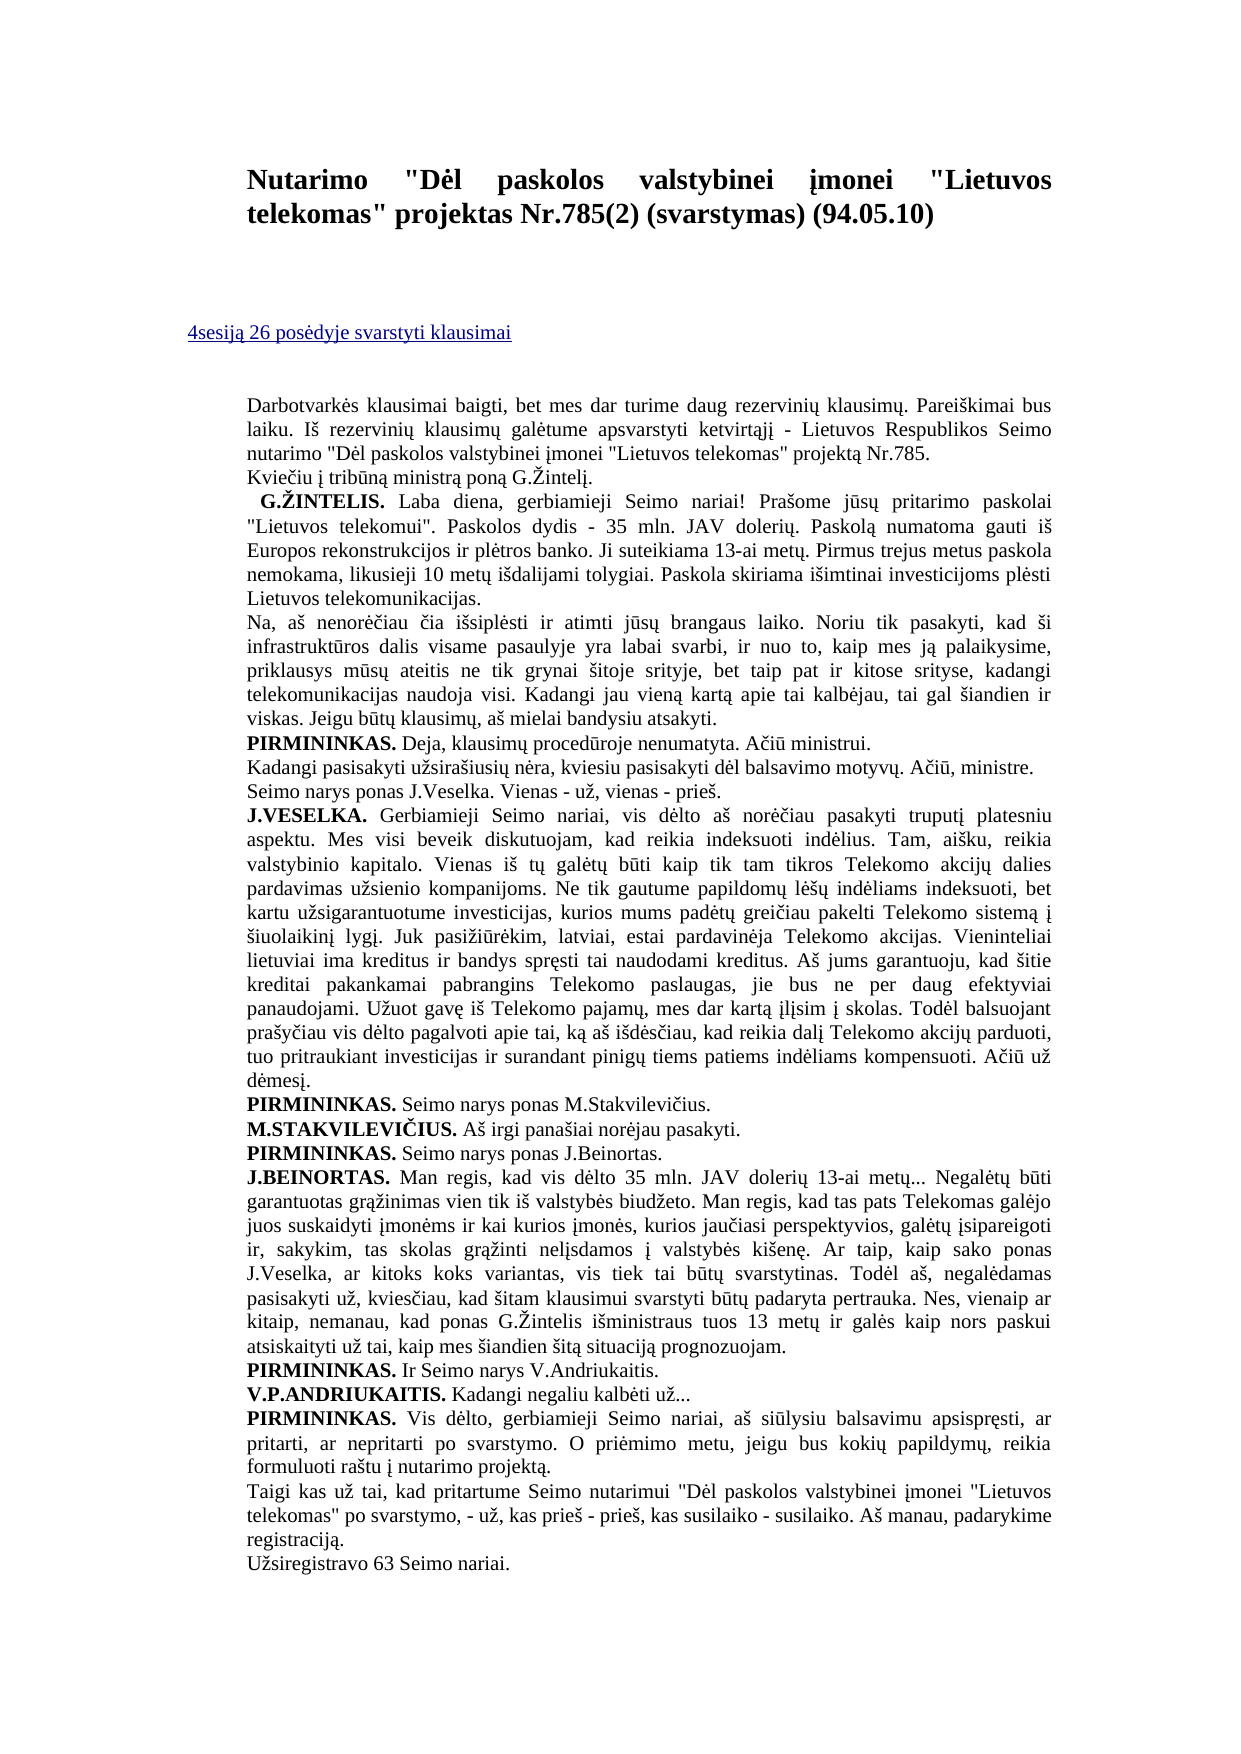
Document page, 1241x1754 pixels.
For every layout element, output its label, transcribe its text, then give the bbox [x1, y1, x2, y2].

text PIRMININKAS. Seimo narys ponas J.Beinortas. [247, 1141, 1053, 1165]
text PIRMININKAS. Vis dėlto, gerbiamieji Seimo nariai, aš siūlysiu balsavimu apsispręsti, ar pritarti, ar nepritarti po svarstymo. O priėmimo metu, jeigu bus kokių papildymų, reikia formuluoti raštu į nutarimo projektą. [247, 1406, 1053, 1478]
text V.P.ANDRIUKAITIS. Kadangi negaliu kalbėti už... [247, 1382, 1053, 1406]
text Nutarimo "Dėl paskolos valstybinei įmonei "Lietuvos telekomas" projektas Nr.785(2) (svarstymas) (94.05.10) [247, 162, 1053, 229]
text J.VESELKA. Gerbiamieji Seimo nariai, vis dėlto aš norėčiau pasakyti truputį platesniu aspektu. Mes visi beveik diskutuojam, kad reikia indeksuoti indėlius. Tam, aišku, reikia valstybinio kapitalo. Vienas iš tų galėtų būti kaip tik tam tikros Telekomo akcijų dalies pardavimas užsienio kompanijoms. Ne tik gautume papildomų lėšų indėliams indeksuoti, bet kartu užsigarantuotume investicijas, kurios mums padėtų greičiau pakelti Telekomo sistemą į šiuolaikinį lygį. Juk pasižiūrėkim, latviai, estai pardavinėja Telekomo akcijas. Vieninteliai lietuviai ima kreditus ir bandys spręsti tai naudodami kreditus. Aš jums garantuoju, kad šitie kreditai pakankamai pabrangins Telekomo paslaugas, jie bus ne per daug efektyviai panaudojami. Užuot gavę iš Telekomo pajamų, mes dar kartą įlįsim į skolas. Todėl balsuojant prašyčiau vis dėlto pagalvoti apie tai, ką aš išdėsčiau, kad reikia dalį Telekomo akcijų parduoti, tuo pritraukiant investicijas ir surandant pinigų tiems patiems indėliams kompensuoti. Ačiū už dėmesį. [247, 803, 1053, 1092]
text Darbotvarkės klausimai baigti, bet mes dar turime daug rezervinių klausimų. Pareiškimai bus laiku. Iš rezervinių klausimų galėtume apsvarstyti ketvirtąjį - Lietuvos Respublikos Seimo nutarimo "Dėl paskolos valstybinei įmonei "Lietuvos telekomas" projektą Nr.785. [247, 393, 1053, 465]
text PIRMININKAS. Deja, klausimų procedūroje nenumatyta. Ačiū ministrui. [247, 731, 1053, 754]
text Užsiregistravo 63 Seimo nariai. [247, 1551, 1053, 1575]
text Kadangi pasisakyti užsirašiusių nėra, kviesiu pasisakyti dėl balsavimo motyvų. Ačiū, ministre. [247, 755, 1053, 779]
text PIRMININKAS. Ir Seimo narys V.Andriukaitis. [247, 1358, 1053, 1382]
text Kviečiu į tribūną ministrą poną G.Žintelį. [247, 465, 1053, 489]
text Seimo narys ponas J.Veselka. Vienas - už, vienas - prieš. [247, 779, 1053, 803]
text 4sesiją 26 posėdyje svarstyti klausimai [187, 320, 1053, 344]
text Taigi kas už tai, kad pritartume Seimo nutarimui "Dėl paskolos valstybinei įmonei "Lietuvos telekomas" po svarstymo, - už, kas prieš - prieš, kas susilaiko - susilaiko. Aš manau, padarykime registraciją. [247, 1479, 1053, 1551]
text G.ŽINTELIS. Laba diena, gerbiamieji Seimo nariai! Prašome jūsų pritarimo paskolai "Lietuvos telekomui". Paskolos dydis - 35 mln. JAV dolerių. Paskolą numatoma gauti iš Europos rekonstrukcijos ir plėtros banko. Ji suteikiama 13-ai metų. Pirmus trejus metus paskola nemokama, likusieji 10 metų išdalijami tolygiai. Paskola skiriama išimtinai investicijoms plėsti Lietuvos telekomunikacijas. [247, 489, 1053, 610]
text J.BEINORTAS. Man regis, kad vis dėlto 35 mln. JAV dolerių 13-ai metų... Negalėtų būti garantuotas grąžinimas vien tik iš valstybės biudžeto. Man regis, kad tas pats Telekomas galėjo juos suskaidyti įmonėms ir kai kurios įmonės, kurios jaučiasi perspektyvios, galėtų įsipareigoti ir, sakykim, tas skolas grąžinti nelįsdamos į valstybės kišenę. Ar taip, kaip sako ponas J.Veselka, ar kitoks koks variantas, vis tiek tai būtų svarstytinas. Todėl aš, negalėdamas pasisakyti už, kviesčiau, kad šitam klausimui svarstyti būtų padaryta pertrauka. Nes, vienaip ar kitaip, nemanau, kad ponas G.Žintelis išministraus tuos 13 metų ir galės kaip nors paskui atsiskaityti už tai, kaip mes šiandien šitą situaciją prognozuojam. [247, 1165, 1053, 1358]
text PIRMININKAS. Seimo narys ponas M.Stakvilevičius. [247, 1092, 1053, 1116]
text Na, aš nenorėčiau čia išsiplėsti ir atimti jūsų brangaus laiko. Noriu tik pasakyti, kad ši infrastruktūros dalis visame pasaulyje yra labai svarbi, ir nuo to, kaip mes ją palaikysime, priklausys mūsų ateitis ne tik grynai šitoje srityje, bet taip pat ir kitose srityse, kadangi telekomunikacijas naudoja visi. Kadangi jau vieną kartą apie tai kalbėjau, tai gal šiandien ir viskas. Jeigu būtų klausimų, aš mielai bandysiu atsakyti. [247, 610, 1053, 730]
text M.STAKVILEVIČIUS. Aš irgi panašiai norėjau pasakyti. [247, 1117, 1053, 1141]
